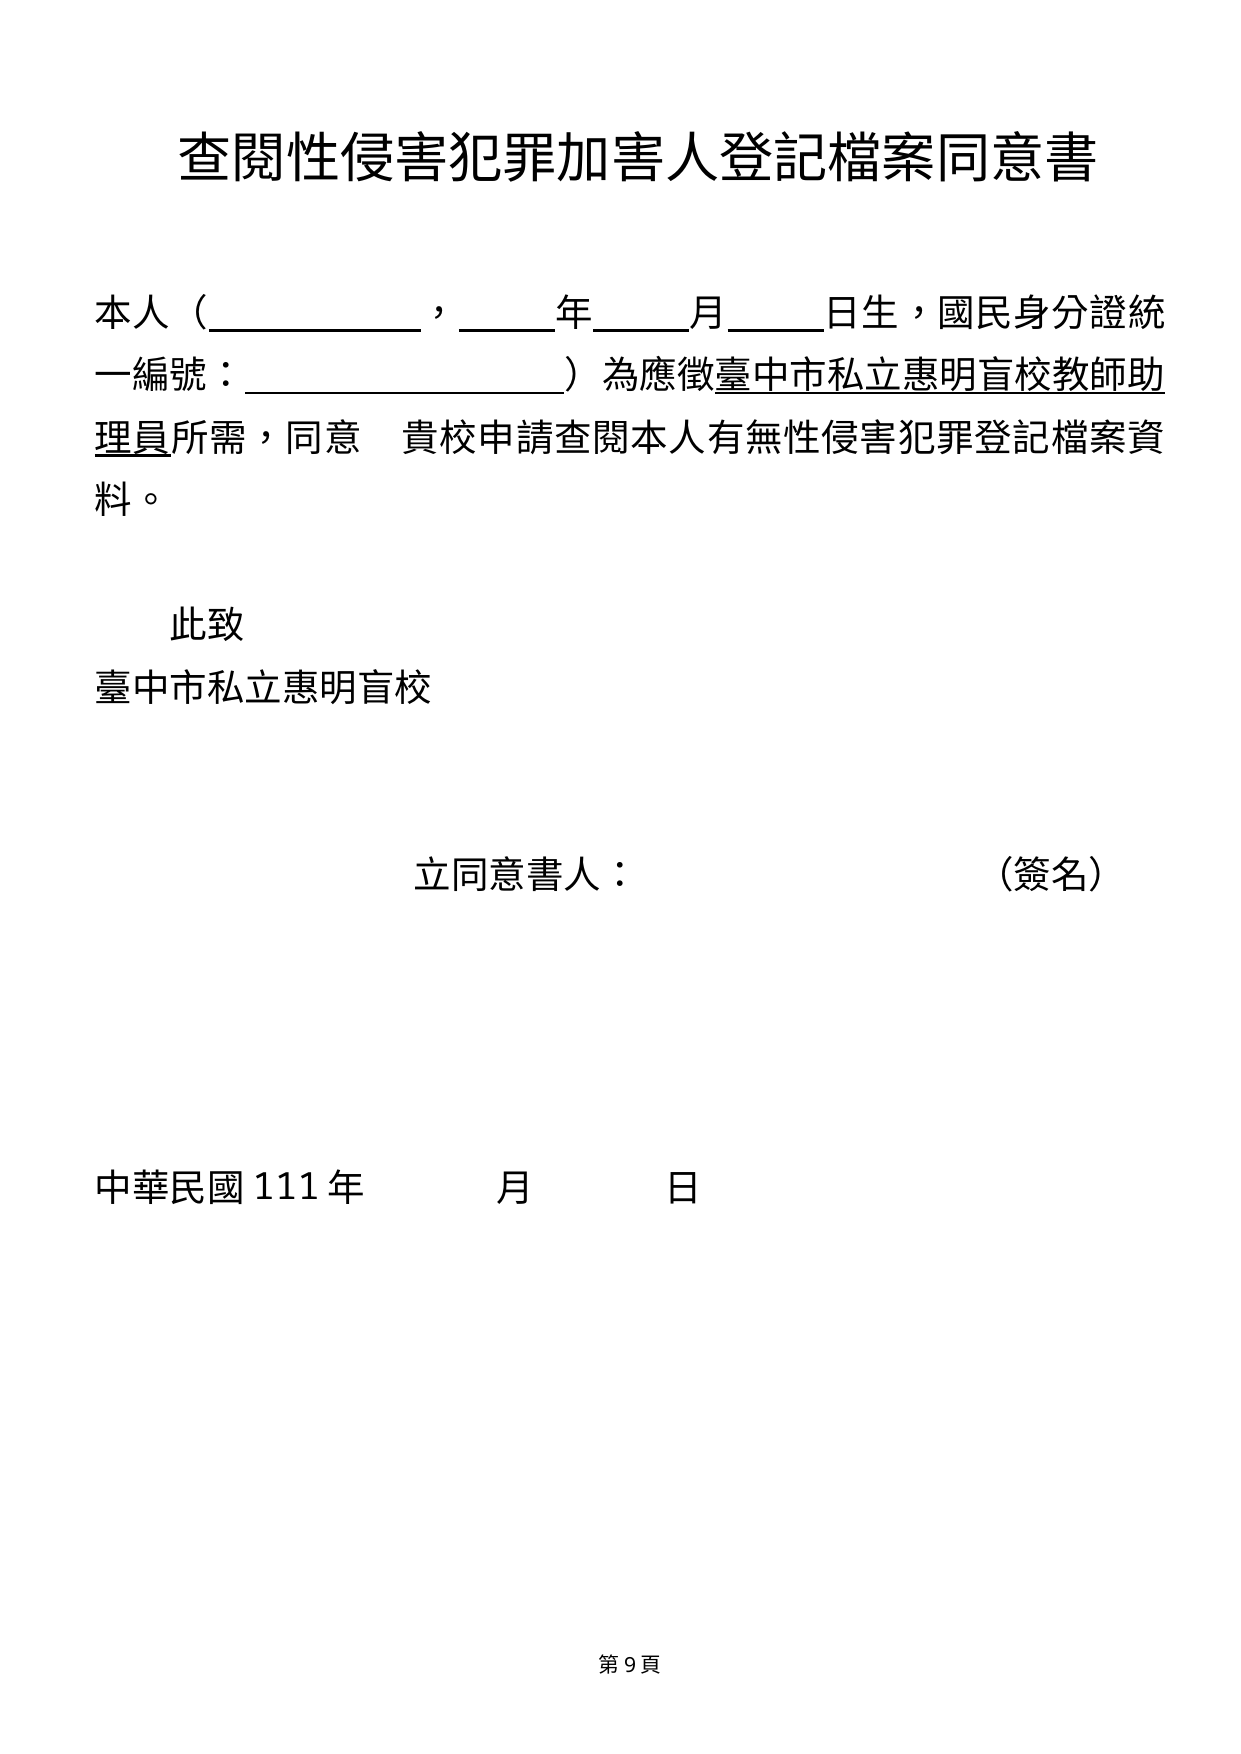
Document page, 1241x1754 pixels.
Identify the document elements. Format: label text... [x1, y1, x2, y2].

text 此致 [94, 581, 1165, 643]
text 立同意書人： （簽名） [94, 831, 1165, 893]
text 中華民國111年 月 日 [94, 1143, 1165, 1206]
text 查閱性侵害犯罪加害人登記檔案同意書 [94, 81, 1181, 206]
text 本人（ ， 年 月 日生，國民身分證統一編號： ）為應徵臺中市私立惠明盲校教師助理員所需，同意 貴校申請查閱本人有無性侵害犯罪登記檔案資料。 [94, 268, 1165, 518]
text 臺中市私立惠明盲校 [94, 643, 1165, 706]
